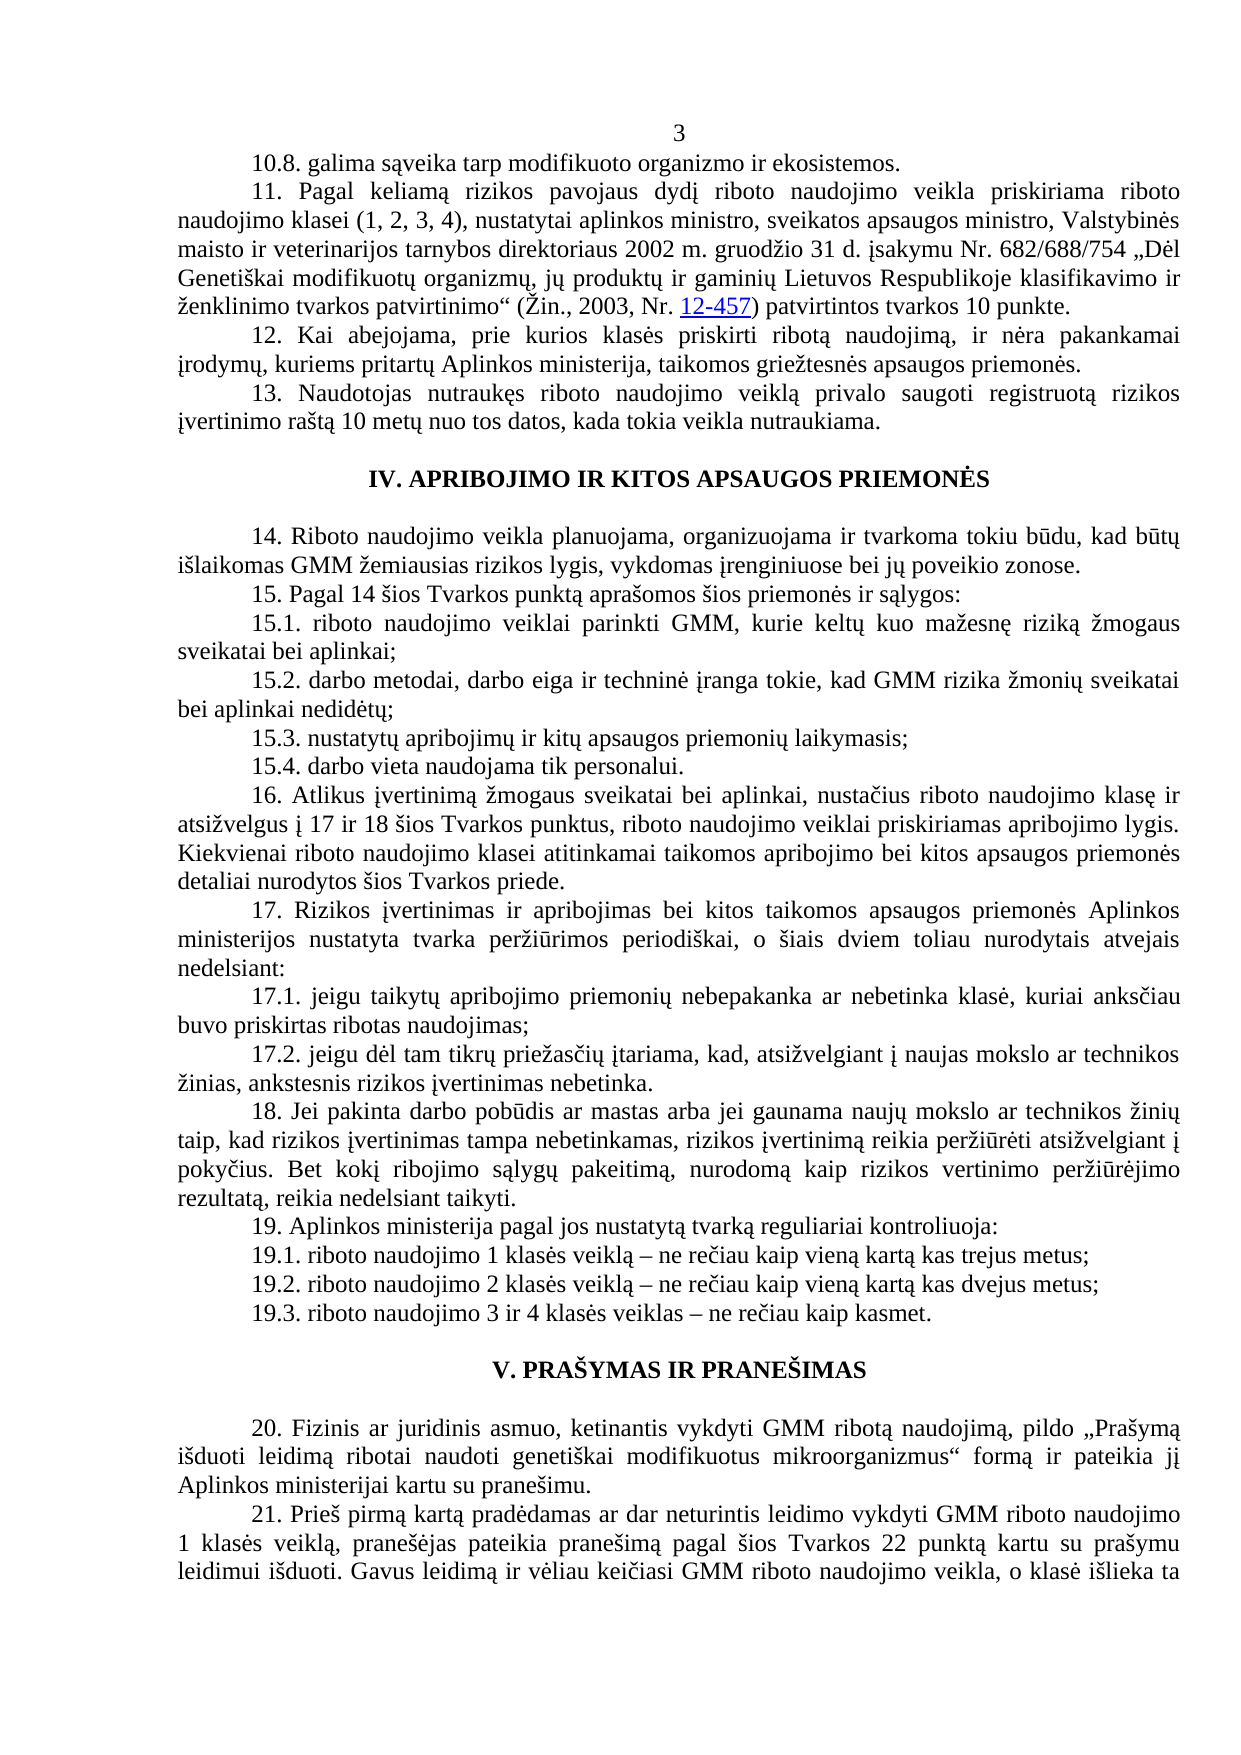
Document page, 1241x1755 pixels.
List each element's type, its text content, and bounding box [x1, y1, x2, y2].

text 17.1. jeigu taikytų apribojimo priemonių nebepakanka ar nebetinka klasė, kuriai anksčiau buvo priskirtas ribotas naudojimas; [177, 981, 1181, 1039]
text IV. APRIBOJIMO IR KITOS APSAUGOS PRIEMONĖS [177, 464, 1181, 493]
text 17.2. jeigu dėl tam tikrų priežasčių įtariama, kad, atsižvelgiant į naujas mokslo ar technikos žinias, ankstesnis rizikos įvertinimas nebetinka. [177, 1039, 1181, 1096]
text 21. Prieš pirmą kartą pradėdamas ar dar neturintis leidimo vykdyti GMM riboto naudojimo 1 klasės veiklą, pranešėjas pateikia pranešimą pagal šios Tvarkos 22 punktą kartu su prašymu leidimui išduoti. Gavus leidimą ir vėliau keičiasi GMM riboto naudojimo veikla, o klasė išlieka ta [177, 1499, 1181, 1585]
text 13. Naudotojas nutraukęs riboto naudojimo veiklą privalo saugoti registruotą rizikos įvertinimo raštą 10 metų nuo tos datos, kada tokia veikla nutraukiama. [177, 378, 1181, 435]
text 19.1. riboto naudojimo 1 klasės veiklą – ne rečiau kaip vieną kartą kas trejus metus; [177, 1240, 1181, 1269]
text 14. Riboto naudojimo veikla planuojama, organizuojama ir tvarkoma tokiu būdu, kad būtų išlaikomas GMM žemiausias rizikos lygis, vykdomas įrenginiuose bei jų poveikio zonose. [177, 521, 1181, 579]
text 15.2. darbo metodai, darbo eiga ir techninė įranga tokie, kad GMM rizika žmonių sveikatai bei aplinkai nedidėtų; [177, 665, 1181, 723]
text 19.2. riboto naudojimo 2 klasės veiklą – ne rečiau kaip vieną kartą kas dvejus metus; [177, 1269, 1181, 1298]
text 10.8. galima sąveika tarp modifikuoto organizmo ir ekosistemos. [177, 148, 1181, 176]
text V. PRAŠYMAS IR PRANEŠIMAS [177, 1355, 1181, 1384]
text 19.3. riboto naudojimo 3 ir 4 klasės veiklas – ne rečiau kaip kasmet. [177, 1298, 1181, 1326]
text 15.1. riboto naudojimo veiklai parinkti GMM, kurie keltų kuo mažesnę riziką žmogaus sveikatai bei aplinkai; [177, 608, 1181, 665]
text 17. Rizikos įvertinimas ir apribojimas bei kitos taikomos apsaugos priemonės Aplinkos ministerijos nustatyta tvarka peržiūrimos periodiškai, o šiais dviem toliau nurodytais atvejais nedelsiant: [177, 895, 1181, 981]
text 16. Atlikus įvertinimą žmogaus sveikatai bei aplinkai, nustačius riboto naudojimo klasę ir atsižvelgus į 17 ir 18 šios Tvarkos punktus, riboto naudojimo veiklai priskiriamas apribojimo lygis. Kiekvienai riboto naudojimo klasei atitinkamai taikomos apribojimo bei kitos apsaugos priemonės detaliai nurodytos šios Tvarkos priede. [177, 780, 1181, 895]
text 15. Pagal 14 šios Tvarkos punktą aprašomos šios priemonės ir sąlygos: [177, 579, 1181, 608]
text 12. Kai abejojama, prie kurios klasės priskirti ribotą naudojimą, ir nėra pakankamai įrodymų, kuriems pritartų Aplinkos ministerija, taikomos griežtesnės apsaugos priemonės. [177, 320, 1181, 378]
text 19. Aplinkos ministerija pagal jos nustatytą tvarką reguliariai kontroliuoja: [177, 1211, 1181, 1240]
text 20. Fizinis ar juridinis asmuo, ketinantis vykdyti GMM ribotą naudojimą, pildo „Prašymą išduoti leidimą ribotai naudoti genetiškai modifikuotus mikroorganizmus“ formą ir pateikia jį Aplinkos ministerijai kartu su pranešimu. [177, 1413, 1181, 1499]
text 15.3. nustatytų apribojimų ir kitų apsaugos priemonių laikymasis; [177, 723, 1181, 751]
text 15.4. darbo vieta naudojama tik personalui. [177, 751, 1181, 780]
text 18. Jei pakinta darbo pobūdis ar mastas arba jei gaunama naujų mokslo ar technikos žinių taip, kad rizikos įvertinimas tampa nebetinkamas, rizikos įvertinimą reikia peržiūrėti atsižvelgiant į pokyčius. Bet kokį ribojimo sąlygų pakeitimą, nurodomą kaip rizikos vertinimo peržiūrėjimo rezultatą, reikia nedelsiant taikyti. [177, 1096, 1181, 1211]
text 11. Pagal keliamą rizikos pavojaus dydį riboto naudojimo veikla priskiriama riboto naudojimo klasei (1, 2, 3, 4), nustatytai aplinkos ministro, sveikatos apsaugos ministro, Valstybinės maisto ir veterinarijos tarnybos direktoriaus 2002 m. gruodžio 31 d. įsakymu Nr. 682/688/754 „Dėl Genetiškai modifikuotų organizmų, jų produktų ir gaminių Lietuvos Respublikoje klasifikavimo ir ženklinimo tvarkos patvirtinimo“ (Žin., 2003, Nr. 12-457) patvirtintos tvarkos 10 punkte. [177, 176, 1181, 320]
